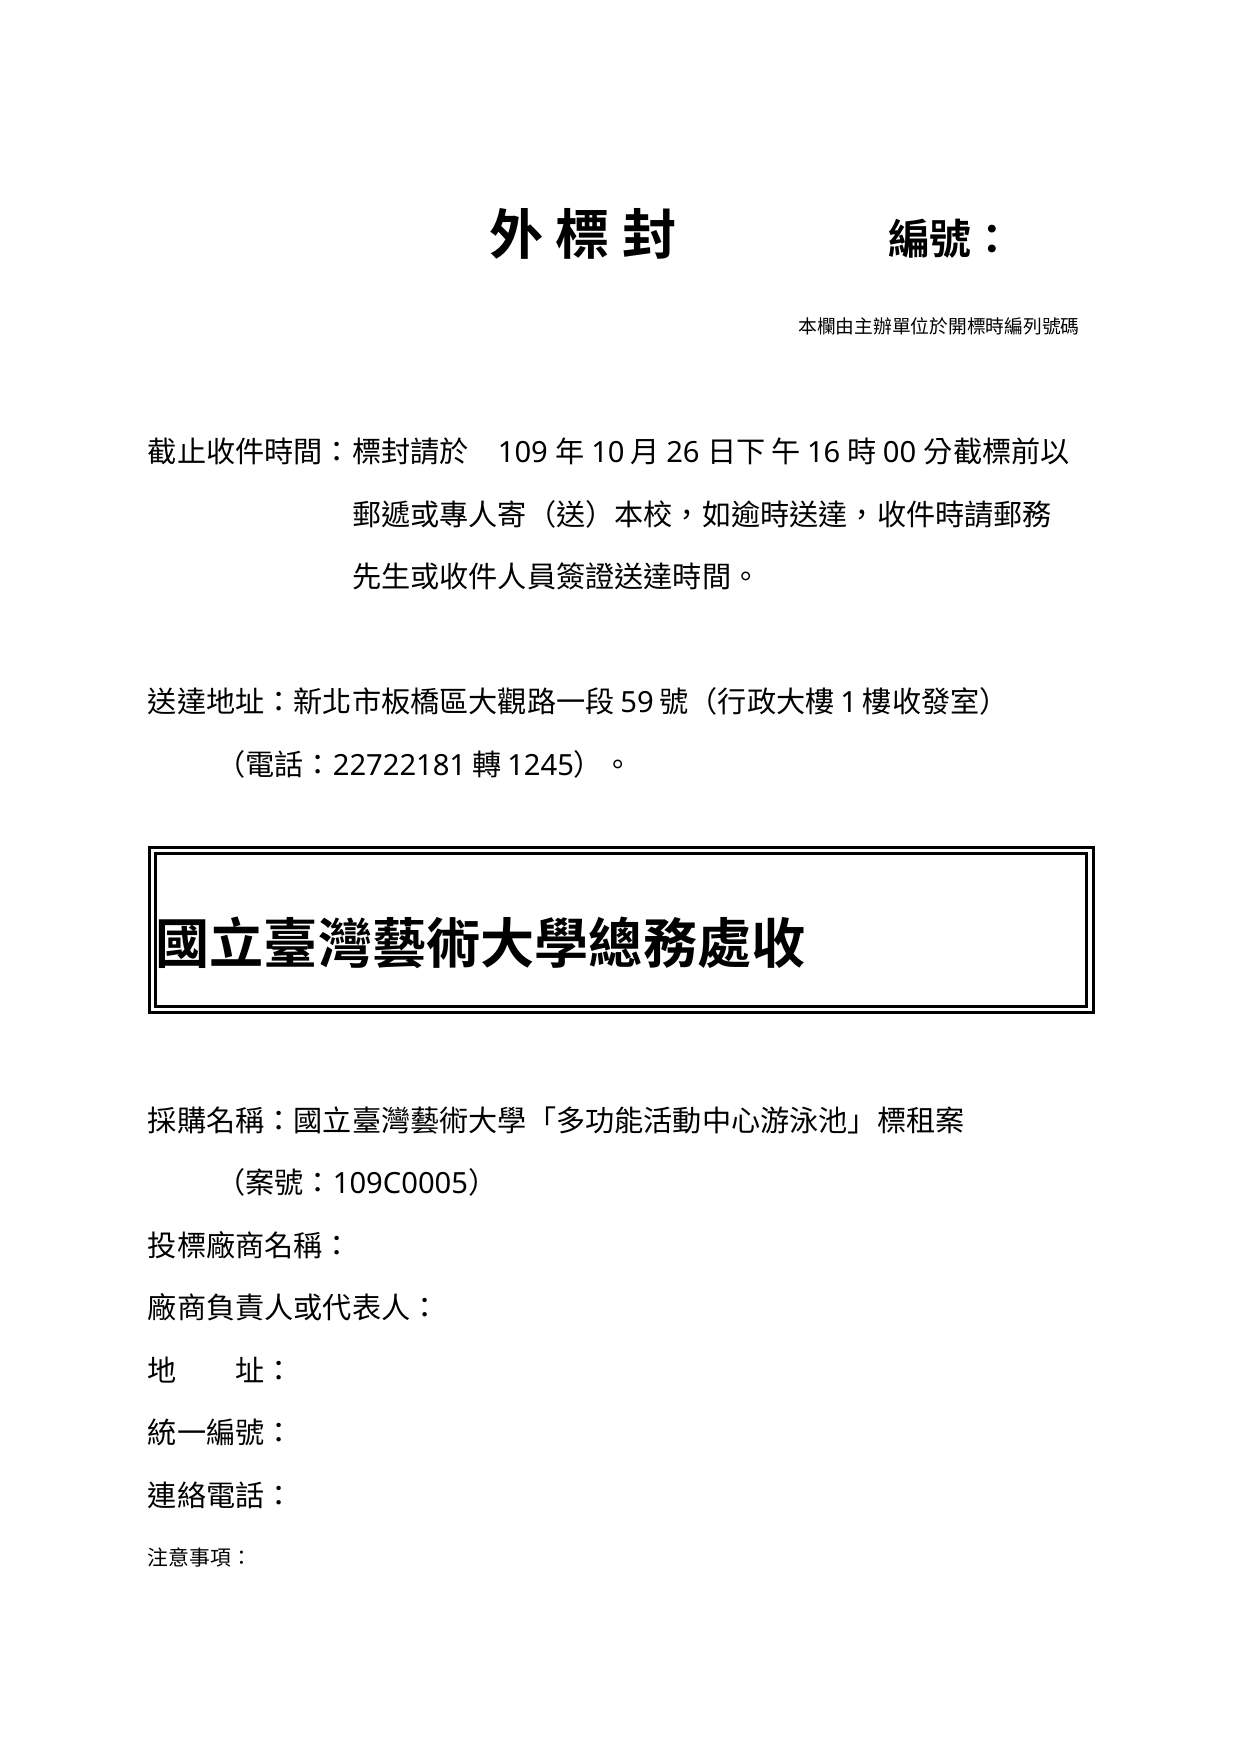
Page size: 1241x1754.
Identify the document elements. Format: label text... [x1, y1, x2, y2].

text 注意事項： [148, 1514, 1079, 1577]
text 地 址： [148, 1327, 1079, 1389]
text 統一編號： [148, 1389, 1079, 1452]
text 投標廠商名稱： [148, 1202, 1079, 1264]
text 截止收件時間：標封請於 109 年 10月 26 日下 午16 時00 分截標前以郵遞或專人寄（送）本校，如逾時送達，收件時請郵務先生或收件人員簽證送達時間。 [148, 408, 1079, 596]
text 送達地址：新北市板橋區大觀路一段59號（行政大樓1樓收發室） [148, 658, 1079, 721]
text 本欄由主辦單位於開標時編列號碼 [148, 283, 1079, 346]
table_header 國立臺灣藝術大學總務處收 [153, 849, 1090, 1005]
text 外 標 封 編號： [148, 158, 1079, 283]
text 連絡電話： [148, 1452, 1079, 1514]
text 採購名稱：國立臺灣藝術大學「多功能活動中心游泳池」標租案 [148, 1077, 1092, 1139]
text （案號：109C0005） [148, 1139, 1092, 1202]
text 廠商負責人或代表人： [148, 1264, 1079, 1327]
text （電話：22722181轉1245）。 [148, 721, 1079, 783]
